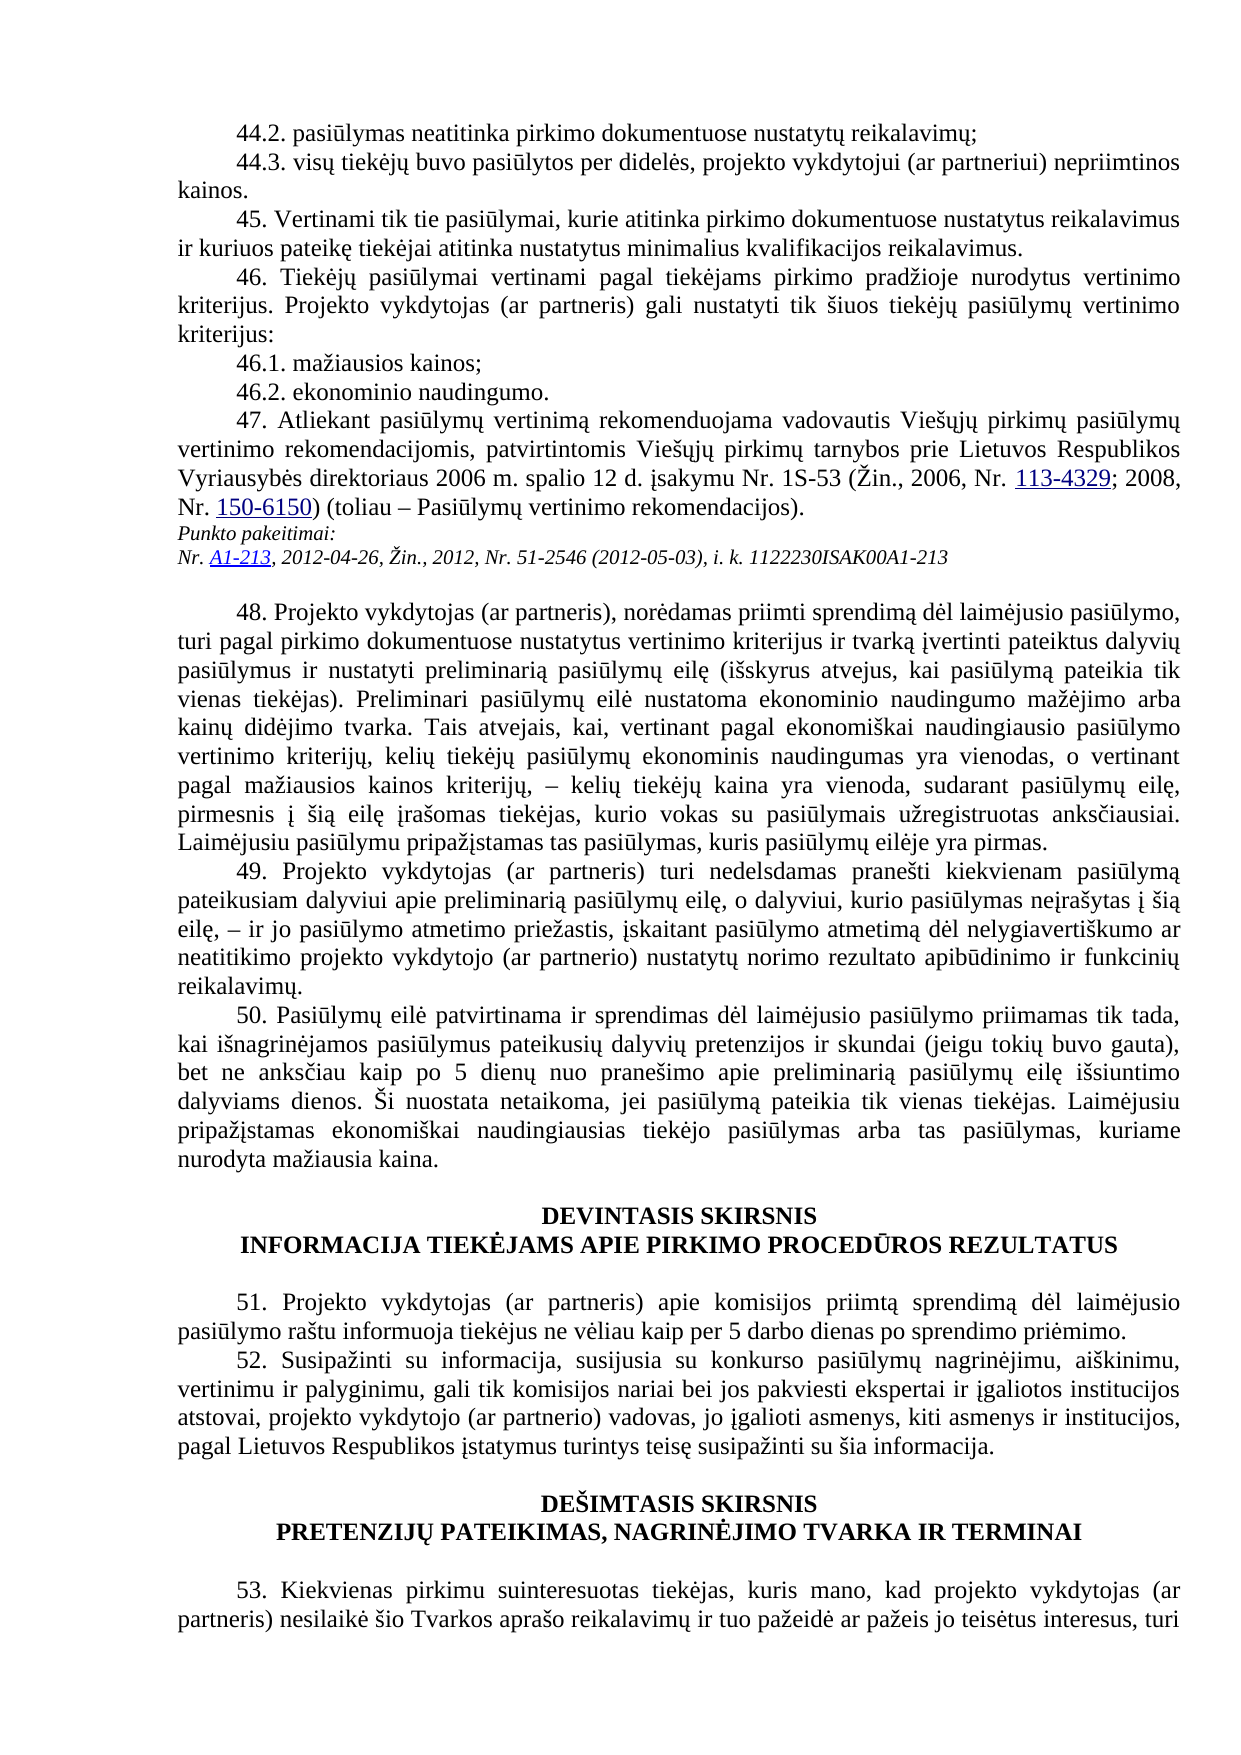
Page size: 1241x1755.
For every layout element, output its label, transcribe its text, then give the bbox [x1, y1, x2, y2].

text INFORMACIJA TIEKĖJAMS APIE PIRKIMO PROCEDŪROS REZULTATUS [177, 1230, 1181, 1259]
text 47. Atliekant pasiūlymų vertinimą rekomenduojama vadovautis Viešųjų pirkimų pasiūlymų vertinimo rekomendacijomis, patvirtintomis Viešųjų pirkimų tarnybos prie Lietuvos Respublikos Vyriausybės direktoriaus 2006 m. spalio 12 d. įsakymu Nr. 1S-53 (Žin., 2006, Nr. 113-4329; 2008, Nr. 150-6150) (toliau – Pasiūlymų vertinimo rekomendacijos). [177, 406, 1181, 521]
text 44.2. pasiūlymas neatitinka pirkimo dokumentuose nustatytų reikalavimų; [177, 118, 1181, 147]
text 48. Projekto vykdytojas (ar partneris), norėdamas priimti sprendimą dėl laimėjusio pasiūlymo, turi pagal pirkimo dokumentuose nustatytus vertinimo kriterijus ir tvarką įvertinti pateiktus dalyvių pasiūlymus ir nustatyti preliminarią pasiūlymų eilę (išskyrus atvejus, kai pasiūlymą pateikia tik vienas tiekėjas). Preliminari pasiūlymų eilė nustatoma ekonominio naudingumo mažėjimo arba kainų didėjimo tvarka. Tais atvejais, kai, vertinant pagal ekonomiškai naudingiausio pasiūlymo vertinimo kriterijų, kelių tiekėjų pasiūlymų ekonominis naudingumas yra vienodas, o vertinant pagal mažiausios kainos kriterijų, – kelių tiekėjų kaina yra vienoda, sudarant pasiūlymų eilę, pirmesnis į šią eilę įrašomas tiekėjas, kurio vokas su pasiūlymais užregistruotas anksčiausiai. Laimėjusiu pasiūlymu pripažįstamas tas pasiūlymas, kuris pasiūlymų eilėje yra pirmas. [177, 597, 1181, 856]
text 46. Tiekėjų pasiūlymai vertinami pagal tiekėjams pirkimo pradžioje nurodytus vertinimo kriterijus. Projekto vykdytojas (ar partneris) gali nustatyti tik šiuos tiekėjų pasiūlymų vertinimo kriterijus: [177, 262, 1181, 348]
text 46.1. mažiausios kainos; [177, 348, 1181, 377]
text 51. Projekto vykdytojas (ar partneris) apie komisijos priimtą sprendimą dėl laimėjusio pasiūlymo raštu informuoja tiekėjus ne vėliau kaip per 5 darbo dienas po sprendimo priėmimo. [177, 1287, 1181, 1345]
text 53. Kiekvienas pirkimu suinteresuotas tiekėjas, kuris mano, kad projekto vykdytojas (ar partneris) nesilaikė šio Tvarkos aprašo reikalavimų ir tuo pažeidė ar pažeis jo teisėtus interesus, turi [177, 1575, 1181, 1632]
text Nr. A1-213, 2012-04-26, Žin., 2012, Nr. 51-2546 (2012-05-03), i. k. 1122230ISAK00A1-213 [177, 545, 1181, 569]
text 45. Vertinami tik tie pasiūlymai, kurie atitinka pirkimo dokumentuose nustatytus reikalavimus ir kuriuos pateikę tiekėjai atitinka nustatytus minimalius kvalifikacijos reikalavimus. [177, 204, 1181, 262]
text 44.3. visų tiekėjų buvo pasiūlytos per didelės, projekto vykdytojui (ar partneriui) nepriimtinos kainos. [177, 147, 1181, 204]
text Punkto pakeitimai: [177, 521, 1181, 545]
text devintasis skirsnis [177, 1201, 1181, 1230]
text 50. Pasiūlymų eilė patvirtinama ir sprendimas dėl laimėjusio pasiūlymo priimamas tik tada, kai išnagrinėjamos pasiūlymus pateikusių dalyvių pretenzijos ir skundai (jeigu tokių buvo gauta), bet ne anksčiau kaip po 5 dienų nuo pranešimo apie preliminarią pasiūlymų eilę išsiuntimo dalyviams dienos. Ši nuostata netaikoma, jei pasiūlymą pateikia tik vienas tiekėjas. Laimėjusiu pripažįstamas ekonomiškai naudingiausias tiekėjo pasiūlymas arba tas pasiūlymas, kuriame nurodyta mažiausia kaina. [177, 1000, 1181, 1172]
text PRETENZIJŲ PATEIKIMAS, NAGRINĖJIMO TVARKA IR TERMINAI [177, 1517, 1181, 1546]
text 52. Susipažinti su informacija, susijusia su konkurso pasiūlymų nagrinėjimu, aiškinimu, vertinimu ir palyginimu, gali tik komisijos nariai bei jos pakviesti ekspertai ir įgaliotos institucijos atstovai, projekto vykdytojo (ar partnerio) vadovas, jo įgalioti asmenys, kiti asmenys ir institucijos, pagal Lietuvos Respublikos įstatymus turintys teisę susipažinti su šia informacija. [177, 1345, 1181, 1460]
text dešimtasis skirsnis [177, 1489, 1181, 1517]
text 49. Projekto vykdytojas (ar partneris) turi nedelsdamas pranešti kiekvienam pasiūlymą pateikusiam dalyviui apie preliminarią pasiūlymų eilę, o dalyviui, kurio pasiūlymas neįrašytas į šią eilę, – ir jo pasiūlymo atmetimo priežastis, įskaitant pasiūlymo atmetimą dėl nelygiavertiškumo ar neatitikimo projekto vykdytojo (ar partnerio) nustatytų norimo rezultato apibūdinimo ir funkcinių reikalavimų. [177, 856, 1181, 1000]
text 46.2. ekonominio naudingumo. [177, 377, 1181, 406]
